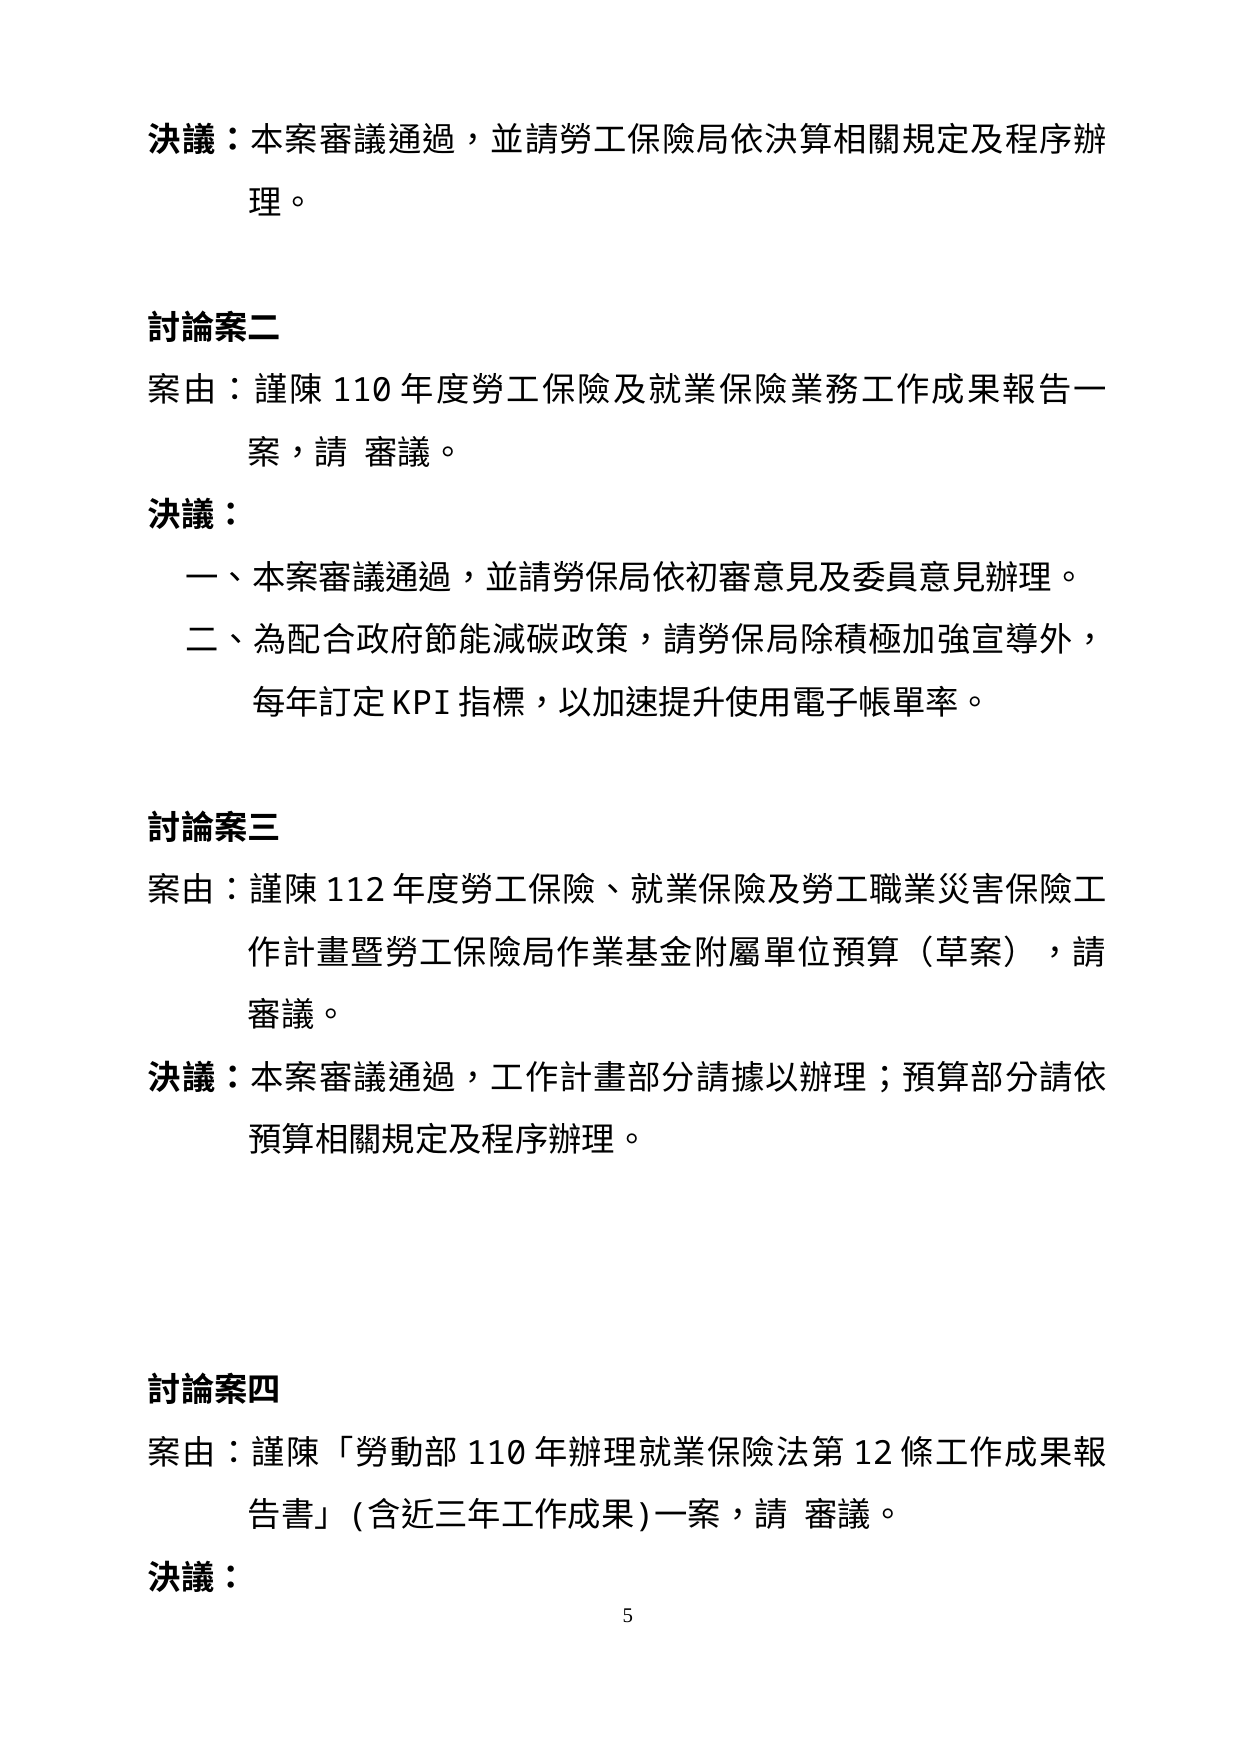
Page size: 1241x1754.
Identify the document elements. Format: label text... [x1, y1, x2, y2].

text 案由：謹陳112年度勞工保險、就業保險及勞工職業災害保險工作計畫暨勞工保險局作業基金附屬單位預算（草案），請 審議。 [148, 846, 1107, 1033]
text 決議：本案審議通過，工作計畫部分請據以辦理；預算部分請依預算相關規定及程序辦理。 [148, 1033, 1107, 1158]
text 決議： [148, 471, 1107, 533]
text 討論案二 [148, 283, 1107, 346]
text 討論案三 [148, 783, 1107, 846]
text 案由：謹陳「勞動部110年辦理就業保險法第12條工作成果報告書」(含近三年工作成果)一案，請 審議。 [148, 1408, 1107, 1533]
text 一、本案審議通過，並請勞保局依初審意見及委員意見辦理。 [185, 533, 1107, 596]
text 二、為配合政府節能減碳政策，請勞保局除積極加強宣導外，每年訂定KPI指標，以加速提升使用電子帳單率。 [185, 596, 1107, 721]
text 案由：謹陳110年度勞工保險及就業保險業務工作成果報告一案，請 審議。 [148, 346, 1107, 471]
text 討論案四 [148, 1346, 1107, 1408]
text 決議： [148, 1533, 1107, 1596]
text 決議：本案審議通過，並請勞工保險局依決算相關規定及程序辦理。 [148, 96, 1107, 221]
